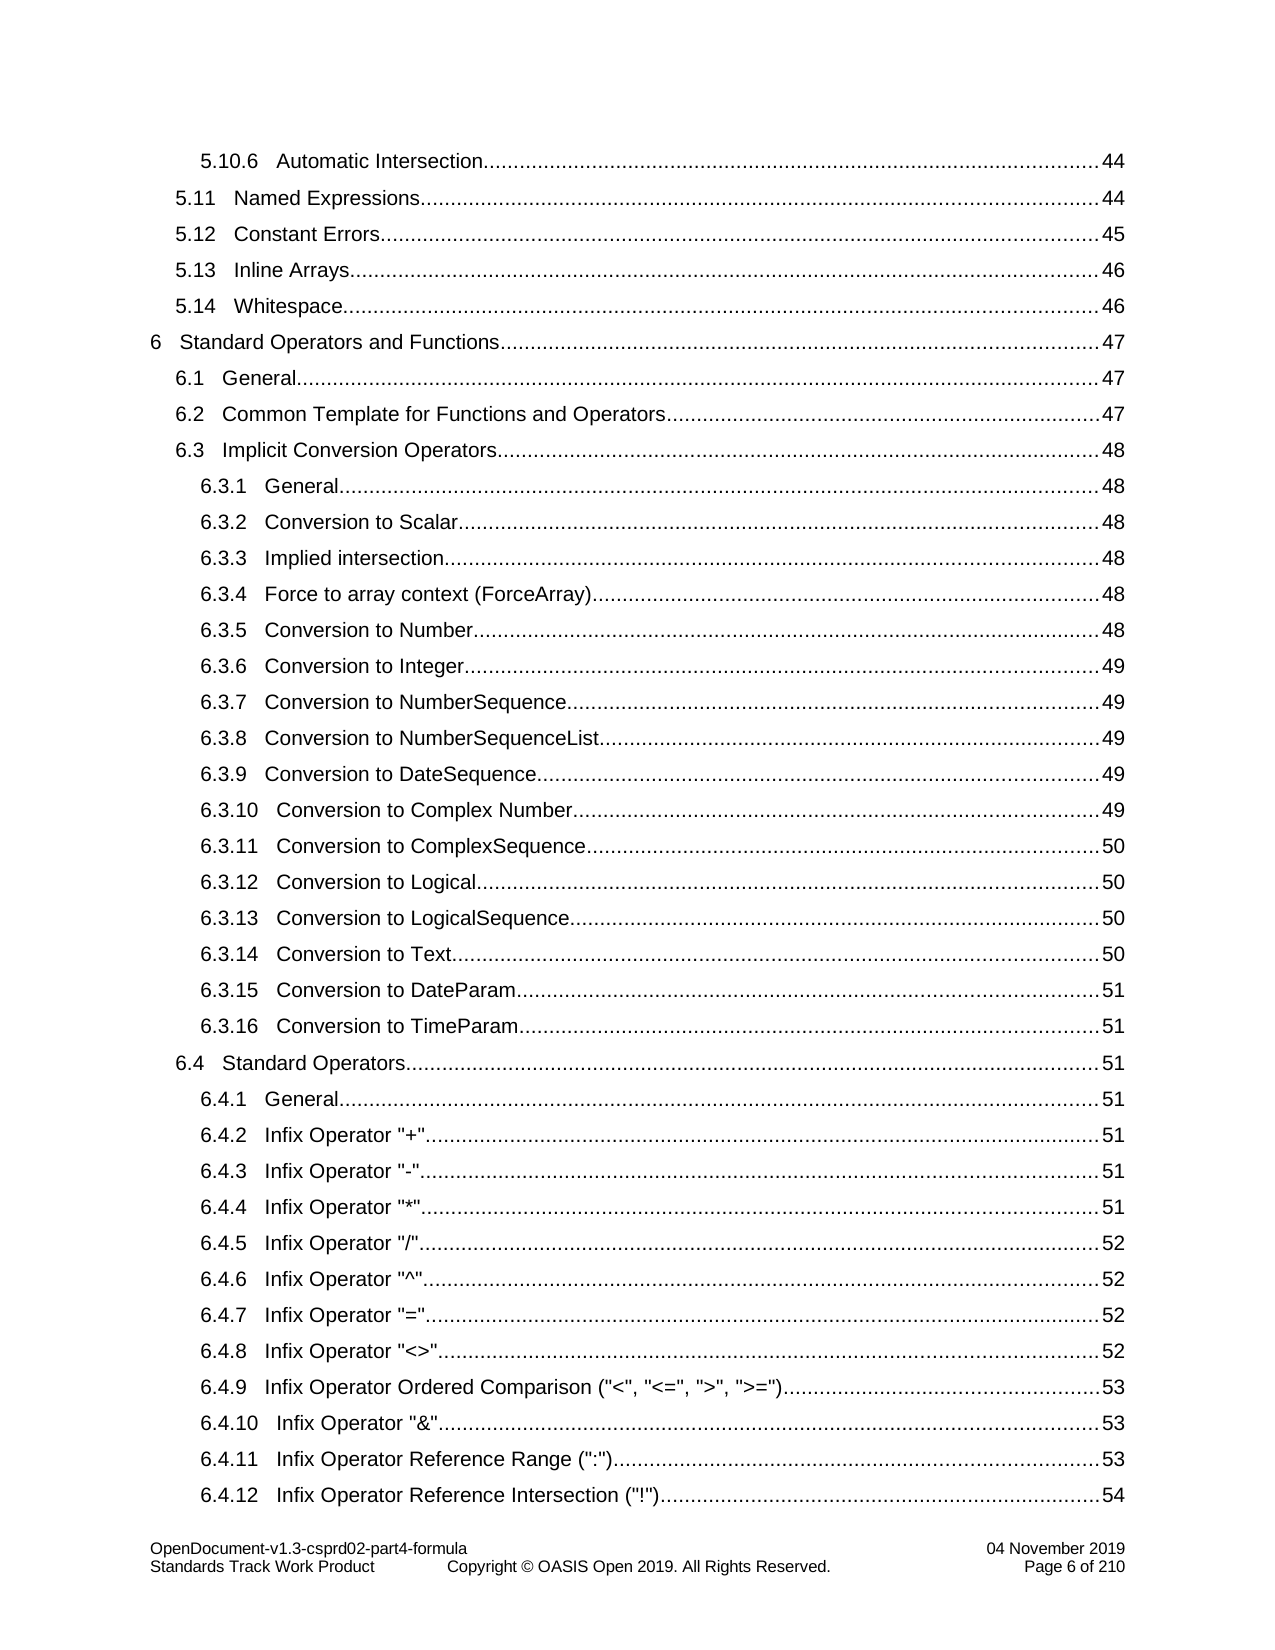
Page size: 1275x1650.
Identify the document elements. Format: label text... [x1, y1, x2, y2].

text 6.3.4 Force to array context (ForceArray) 48 [200, 582, 1125, 606]
text 6.3.10 Conversion to Complex Number 49 [200, 799, 1125, 822]
text 6.4.4 Infix Operator "*" 51 [200, 1195, 1125, 1219]
text 6.3.9 Conversion to DateSequence 49 [200, 763, 1125, 786]
text 6.4.10 Infix Operator "&" 53 [200, 1411, 1125, 1435]
text 5.11 Named Expressions 44 [175, 186, 1125, 209]
text 6.4.9 Infix Operator Ordered Comparison ("<", "<=", ">", ">=") 53 [200, 1375, 1125, 1399]
text 6.3.13 Conversion to LogicalSequence 50 [200, 907, 1125, 930]
text 6.4.8 Infix Operator "<>" 52 [200, 1339, 1125, 1363]
text 5.13 Inline Arrays 46 [175, 258, 1125, 282]
text 6.1 General 47 [175, 366, 1125, 390]
text 5.14 Whitespace 46 [175, 294, 1125, 318]
text 6.3.3 Implied intersection 48 [200, 546, 1125, 570]
text 6.4.3 Infix Operator "-" 51 [200, 1159, 1125, 1183]
text 6.3.14 Conversion to Text 50 [200, 943, 1125, 966]
text 6.4.2 Infix Operator "+" 51 [200, 1123, 1125, 1147]
text 6.4.12 Infix Operator Reference Intersection ("!") 54 [200, 1483, 1125, 1507]
text 6.4.1 General 51 [200, 1087, 1125, 1111]
text 6.2 Common Template for Functions and Operators 47 [175, 402, 1125, 426]
text 5.12 Constant Errors 45 [175, 222, 1125, 246]
text 6.4 Standard Operators 51 [175, 1051, 1125, 1074]
text 6.3 Implicit Conversion Operators 48 [175, 438, 1125, 462]
text 6.3.11 Conversion to ComplexSequence 50 [200, 835, 1125, 858]
text 6.3.2 Conversion to Scalar 48 [200, 510, 1125, 534]
text 6.3.12 Conversion to Logical 50 [200, 871, 1125, 894]
text 6 Standard Operators and Functions 47 [150, 330, 1125, 354]
text 6.4.11 Infix Operator Reference Range (":") 53 [200, 1447, 1125, 1471]
text 6.3.5 Conversion to Number 48 [200, 618, 1125, 642]
text 6.3.1 General 48 [200, 474, 1125, 498]
text 6.3.7 Conversion to NumberSequence 49 [200, 691, 1125, 714]
text 6.3.16 Conversion to TimeParam 51 [200, 1015, 1125, 1038]
text 6.4.6 Infix Operator "^" 52 [200, 1267, 1125, 1291]
text 6.3.15 Conversion to DateParam 51 [200, 979, 1125, 1002]
text 6.4.7 Infix Operator "=" 52 [200, 1303, 1125, 1327]
text 6.3.8 Conversion to NumberSequenceList 49 [200, 727, 1125, 750]
text 5.10.6 Automatic Intersection 44 [200, 150, 1125, 173]
text 6.3.6 Conversion to Integer 49 [200, 654, 1125, 678]
text 6.4.5 Infix Operator "/" 52 [200, 1231, 1125, 1255]
